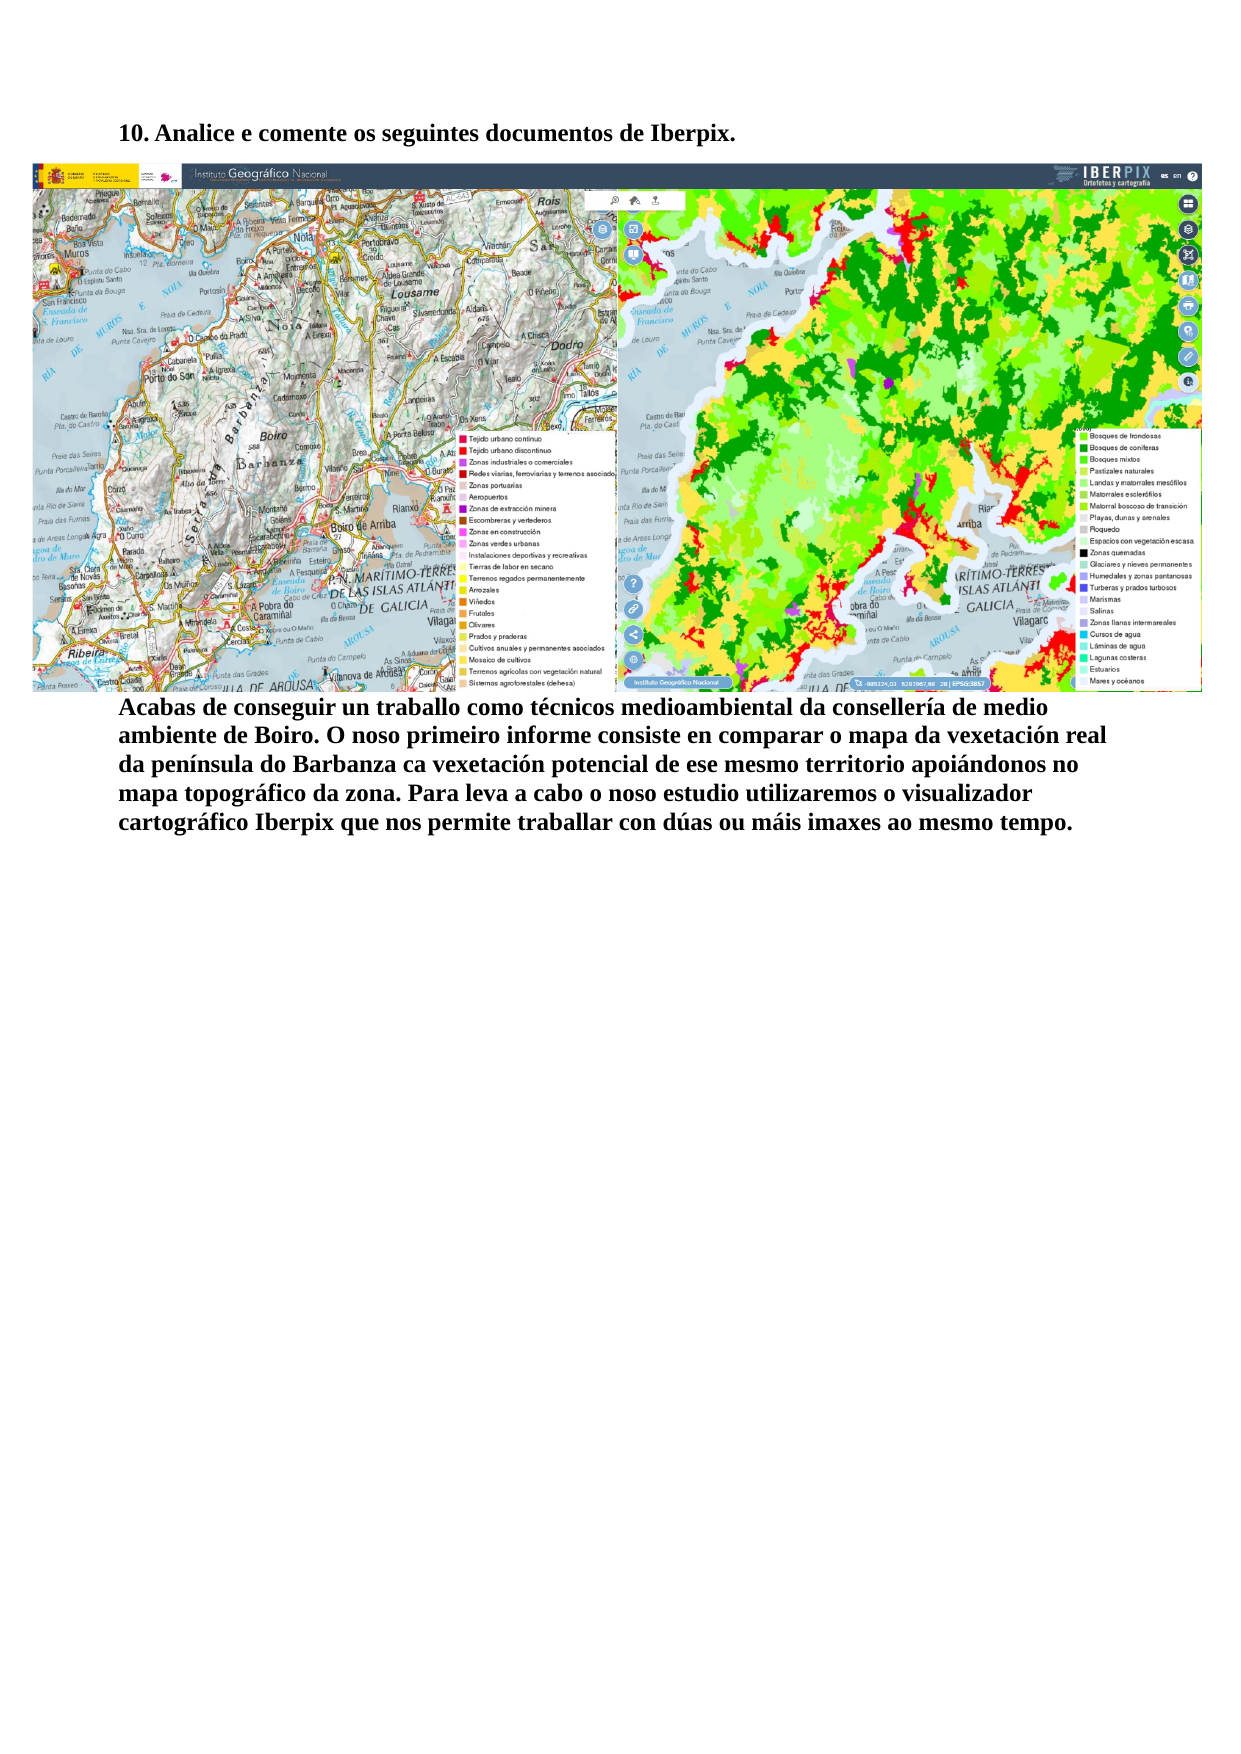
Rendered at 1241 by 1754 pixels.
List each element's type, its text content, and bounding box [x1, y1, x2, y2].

text 10. Analice e comente os seguintes documentos de Iberpix. [118, 118, 1122, 147]
text [118, 147, 1122, 162]
text Acabas de conseguir un traballo como técnicos medioambiental da consellería de medio ambiente de Boiro. O noso primeiro informe consiste en comparar o mapa da vexetación real da península do Barbanza ca vexetación potencial de ese mesmo territorio apoiándonos no mapa topográfico da zona. Para leva a cabo o noso estudio utilizaremos o visualizador cartográfico Iberpix que nos permite traballar con dúas ou máis imaxes ao mesmo tempo. [118, 692, 1122, 835]
picture [32, 162, 1202, 692]
